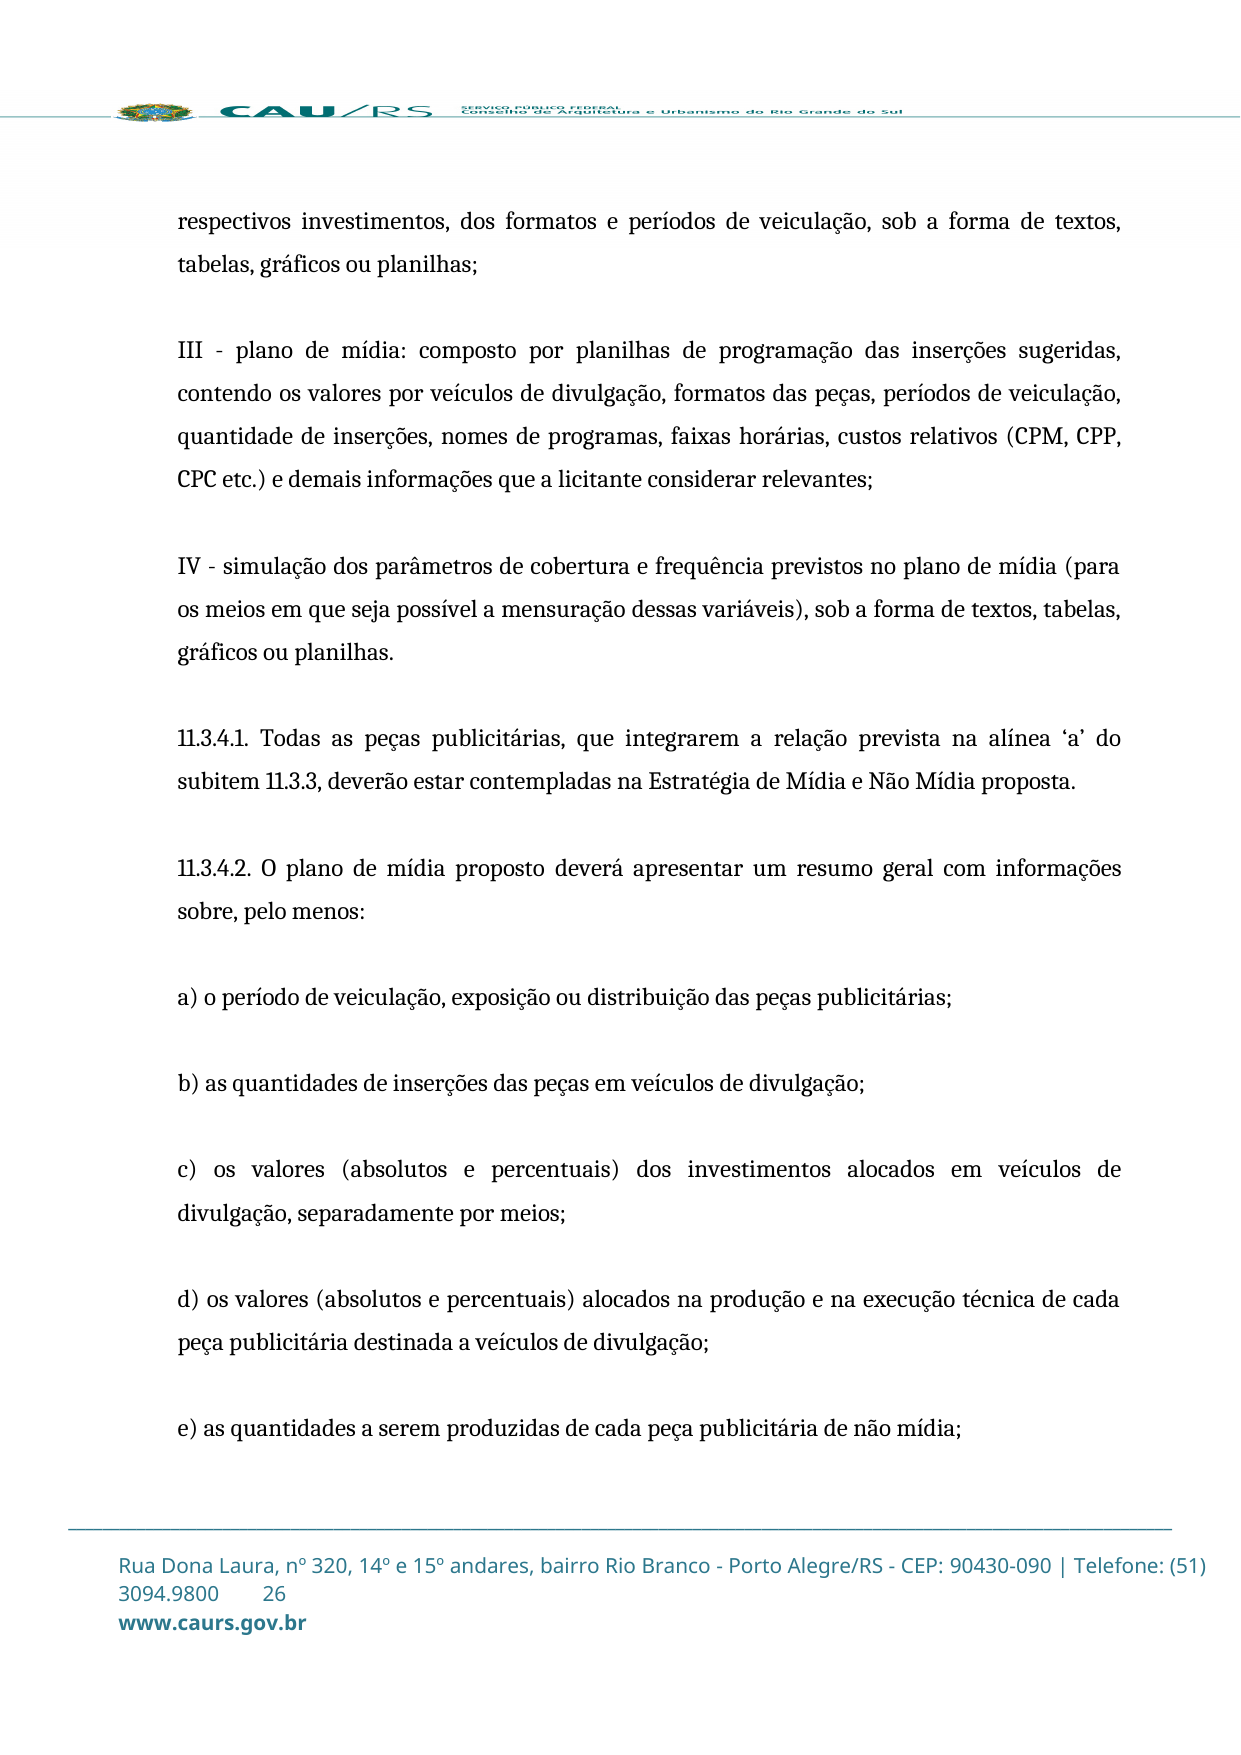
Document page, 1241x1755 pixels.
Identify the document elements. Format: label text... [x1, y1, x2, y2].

text 11.3.4.1. Todas as peças publicitárias, que integrarem a relação prevista na alínea ‘a’ do subitem 11.3.3, deverão estar contempladas na Estratégia de Mídia e Não Mídia proposta. [177, 724, 1122, 796]
text b) as quantidades de inserções das peças em veículos de divulgação; [177, 1069, 1122, 1098]
text 11.3.4.2. O plano de mídia proposto deverá apresentar um resumo geral com informações sobre, pelo menos: [177, 853, 1122, 925]
text c) os valores (absolutos e percentuais) dos investimentos alocados em veículos de divulgação, separadamente por meios; [177, 1155, 1122, 1227]
text a) o período de veiculação, exposição ou distribuição das peças publicitárias; [177, 983, 1122, 1012]
text III - plano de mídia: composto por planilhas de programação das inserções sugeridas, contendo os valores por veículos de divulgação, formatos das peças, períodos de veiculação, quantidade de inserções, nomes de programas, faixas horárias, custos relativos (CPM, CPP, CPC etc.) e demais informações que a licitante considerar relevantes; [177, 336, 1122, 494]
text d) os valores (absolutos e percentuais) alocados na produção e na execução técnica de cada peça publicitária destinada a veículos de divulgação; [177, 1285, 1122, 1357]
text IV - simulação dos parâmetros de cobertura e frequência previstos no plano de mídia (para os meios em que seja possível a mensuração dessas variáveis), sob a forma de textos, tabelas, gráficos ou planilhas. [177, 552, 1122, 667]
text II - tática de mídia: detalhamento da estratégia de mídia, por meio da apresentação e defesa dos critérios técnicos considerados na seleção dos veículos de divulgação e na definição dos respectivos investimentos, dos formatos e períodos de veiculação, sob a forma de textos, tabelas, gráficos ou planilhas; [177, 249, 1122, 278]
text e) as quantidades a serem produzidas de cada peça publicitária de não mídia; [177, 1414, 1122, 1443]
